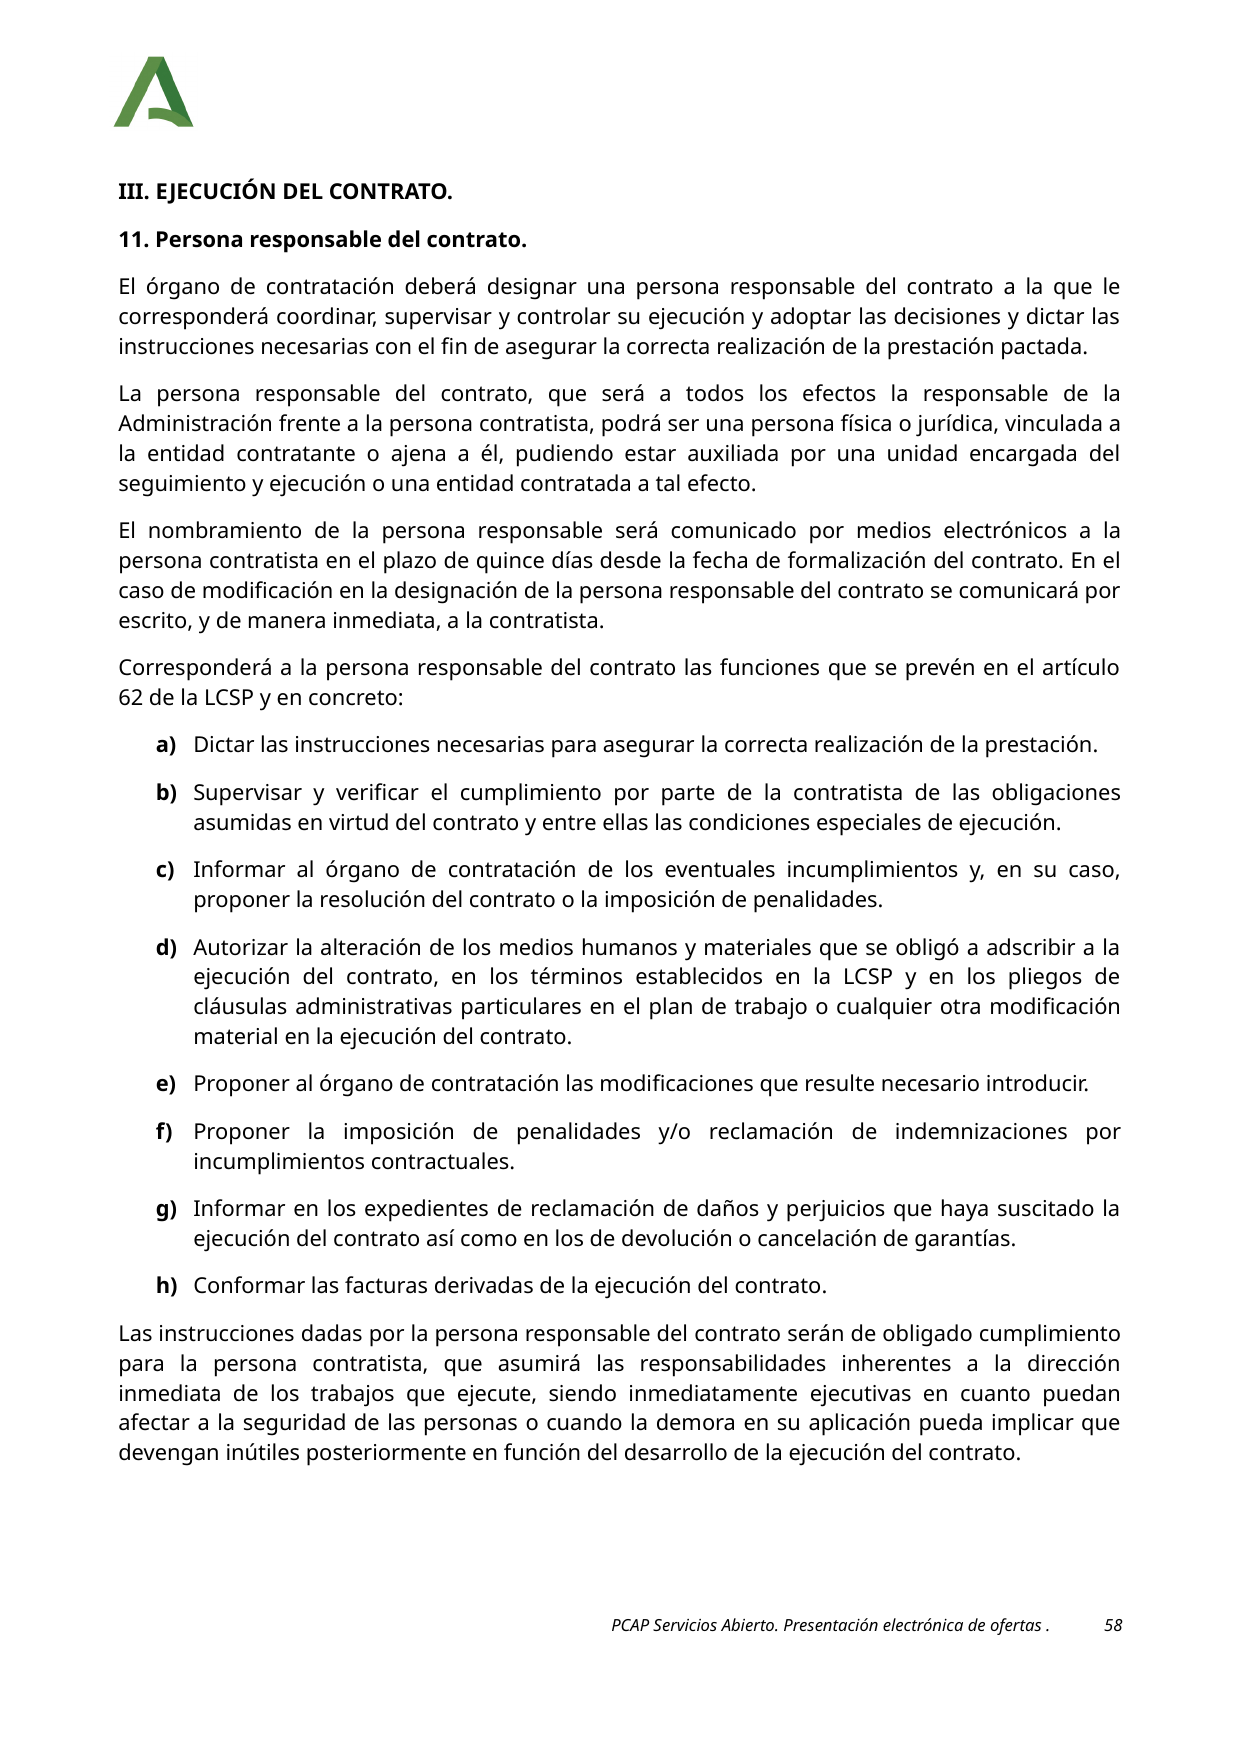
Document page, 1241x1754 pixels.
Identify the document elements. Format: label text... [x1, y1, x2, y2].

list Proponer al órgano de contratación las modificaciones que resulte necesario introducir. [156, 1068, 1122, 1098]
text Las instrucciones dadas por la persona responsable del contrato serán de obligado cumplimiento para la persona contratista, que asumirá las responsabilidades inherentes a la dirección inmediata de los trabajos que ejecute, siendo inmediatamente ejecutivas en cuanto puedan afectar a la seguridad de las personas o cuando la demora en su aplicación pueda implicar que devengan inútiles posteriormente en función del desarrollo de la ejecución del contrato. [118, 1318, 1122, 1467]
list Conformar las facturas derivadas de la ejecución del contrato. [156, 1271, 1122, 1300]
list Supervisar y verificar el cumplimiento por parte de la contratista de las obligaciones asumidas en virtud del contrato y entre ellas las condiciones especiales de ejecución. [156, 777, 1122, 837]
list Autorizar la alteración de los medios humanos y materiales que se obligó a adscribir a la ejecución del contrato, en los términos establecidos en la LCSP y en los pliegos de cláusulas administrativas particulares en el plan de trabajo o cualquier otra modificación material en la ejecución del contrato. [156, 932, 1122, 1051]
list Informar en los expedientes de reclamación de daños y perjuicios que haya suscitado la ejecución del contrato así como en los de devolución o cancelación de garantías. [156, 1193, 1122, 1253]
text Corresponderá a la persona responsable del contrato las funciones que se prevén en el artículo 62 de la LCSP y en concreto: [118, 652, 1122, 712]
text La persona responsable del contrato, que será a todos los efectos la responsable de la Administración frente a la persona contratista, podrá ser una persona física o jurídica, vinculada a la entidad contratante o ajena a él, pudiendo estar auxiliada por una unidad encargada del seguimiento y ejecución o una entidad contratada a tal efecto. [118, 378, 1122, 498]
list Informar al órgano de contratación de los eventuales incumplimientos y, en su caso, proponer la resolución del contrato o la imposición de penalidades. [156, 854, 1122, 914]
picture [109, 52, 198, 131]
list Proponer la imposición de penalidades y/o reclamación de indemnizaciones por incumplimientos contractuales. [156, 1116, 1122, 1176]
text El nombramiento de la persona responsable será comunicado por medios electrónicos a la persona contratista en el plazo de quince días desde la fecha de formalización del contrato. En el caso de modificación en la designación de la persona responsable del contrato se comunicará por escrito, y de manera inmediata, a la contratista. [118, 515, 1122, 634]
text El órgano de contratación deberá designar una persona responsable del contrato a la que le corresponderá coordinar, supervisar y controlar su ejecución y adoptar las decisiones y dictar las instrucciones necesarias con el fin de asegurar la correcta realización de la prestación pactada. [118, 271, 1122, 361]
list Dictar las instrucciones necesarias para asegurar la correcta realización de la prestación. [156, 729, 1122, 759]
subtitle 11. Persona responsable del contrato. [118, 224, 1122, 254]
text III. EJECUCIÓN DEL CONTRATO. [118, 176, 1122, 206]
